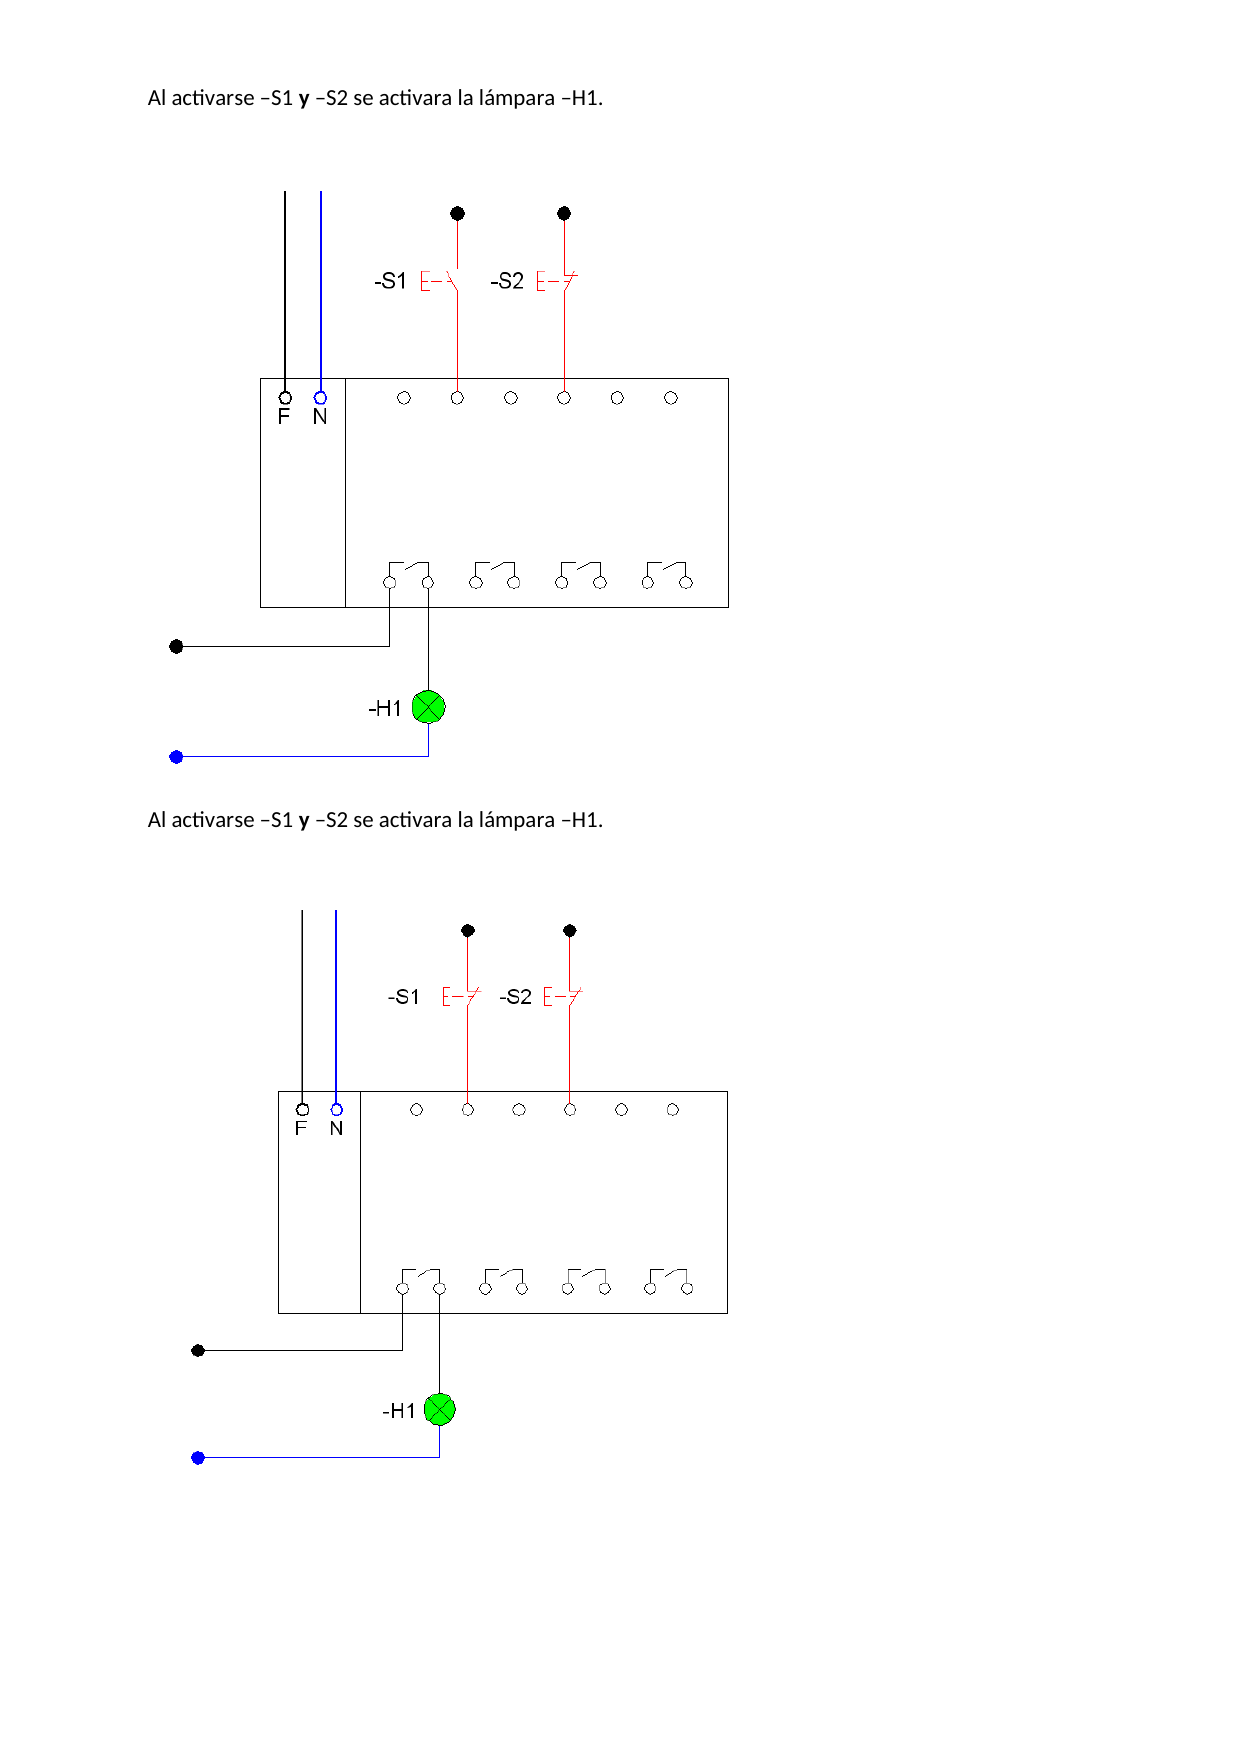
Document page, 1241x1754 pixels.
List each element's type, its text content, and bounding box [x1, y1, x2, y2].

text Al activarse –S1 y –S2 se activara la lámpara –H1. [148, 83, 1193, 111]
text Al activarse –S1 y –S2 se activara la lámpara –H1. [148, 805, 1193, 833]
picture [147, 889, 762, 1475]
picture [147, 166, 762, 778]
